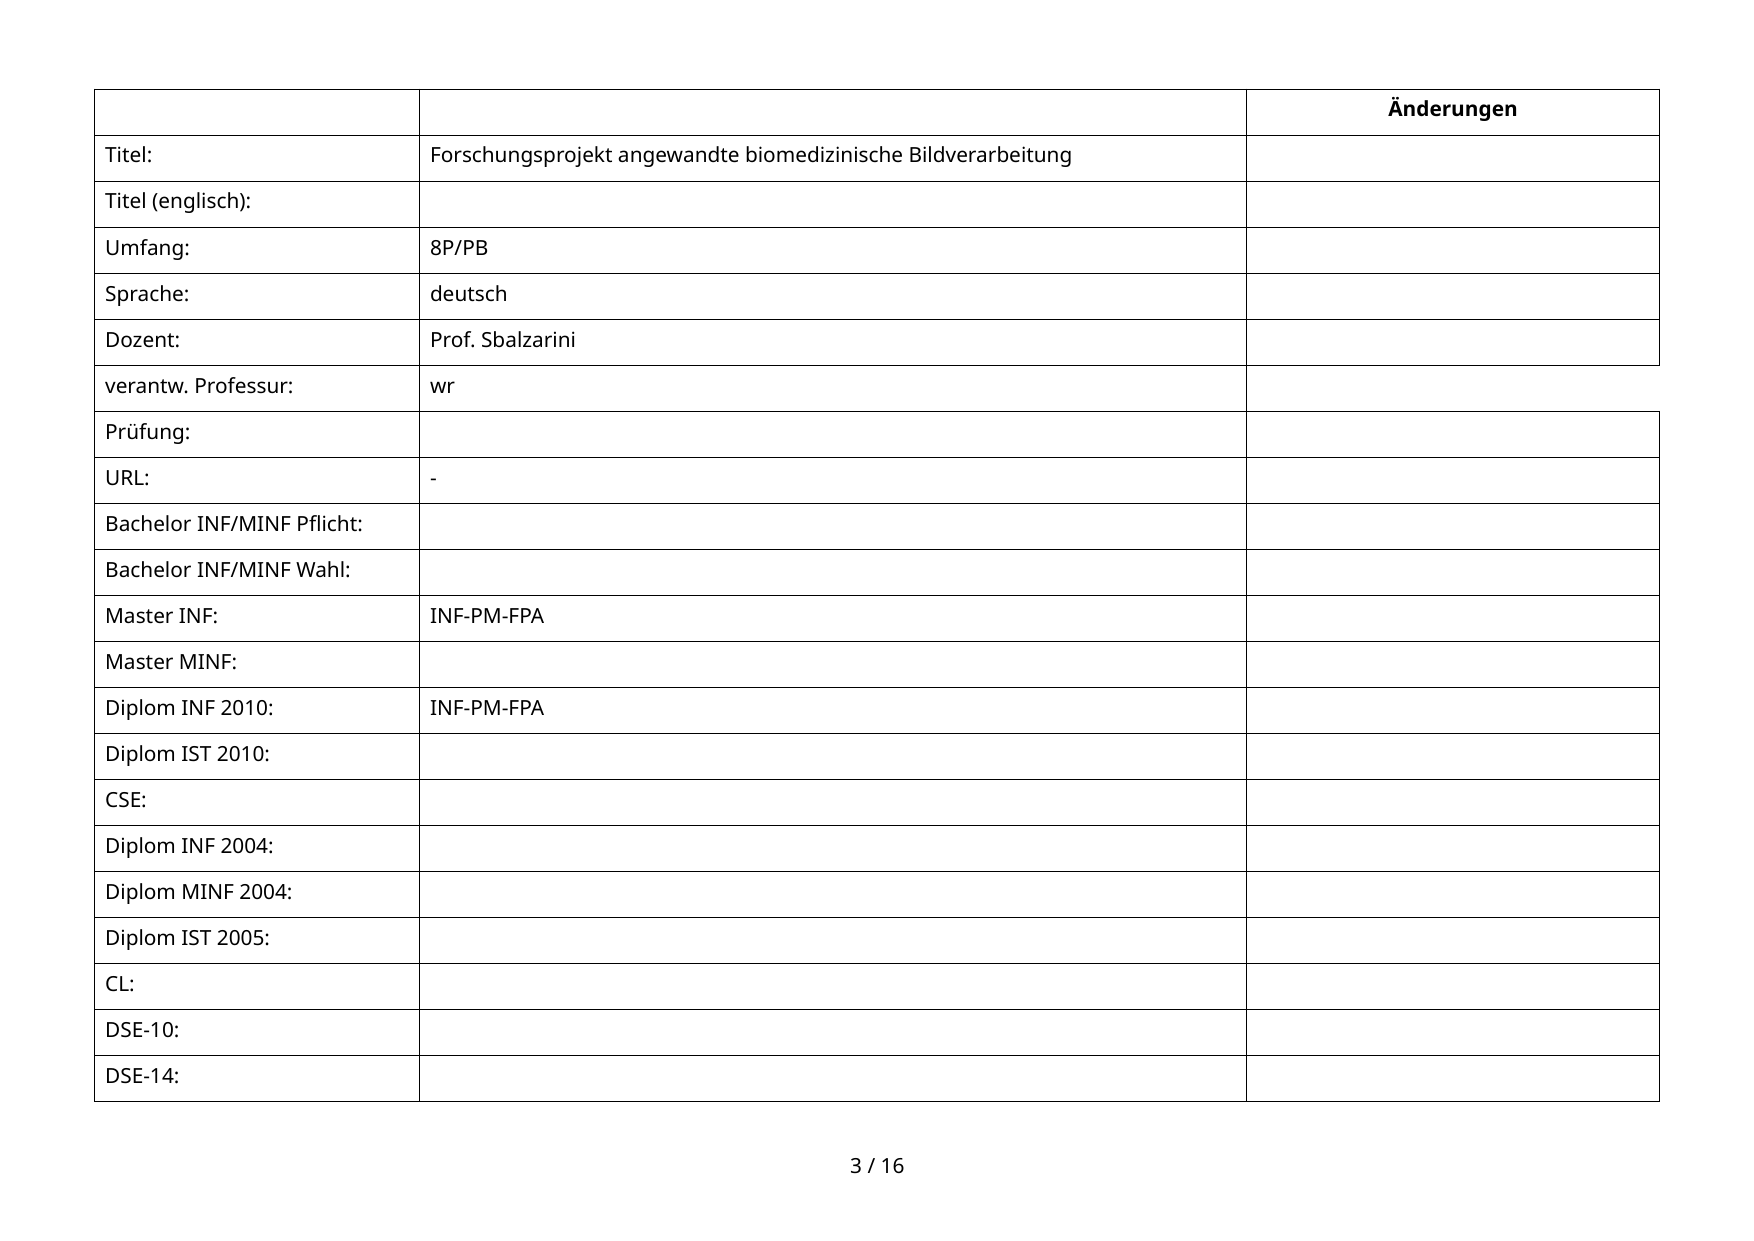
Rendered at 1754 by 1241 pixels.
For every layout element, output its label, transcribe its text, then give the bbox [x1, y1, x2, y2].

table_cell Prüfung: [95, 412, 419, 457]
table_cell [1247, 320, 1659, 365]
table_cell [1247, 780, 1659, 825]
table_cell [1247, 826, 1659, 871]
table_cell DSE-14: [95, 1056, 419, 1101]
table_cell INF-PM-FPA [420, 596, 1246, 641]
table_cell Bachelor INF/MINF Pflicht: [95, 504, 419, 549]
table_cell [420, 918, 1246, 963]
table_cell Sprache: [95, 274, 419, 319]
table_cell [1247, 642, 1659, 687]
table_cell wr [420, 366, 1246, 411]
table_header [420, 90, 1246, 134]
table_cell [1247, 734, 1659, 779]
table_cell Diplom MINF 2004: [95, 872, 419, 917]
table_cell [1247, 918, 1659, 963]
table_cell [1247, 504, 1659, 549]
table_cell INF-PM-FPA [420, 688, 1246, 733]
table_header Änderungen [1247, 90, 1659, 134]
table_cell [420, 734, 1246, 779]
table_cell [420, 1056, 1246, 1101]
table_cell - [420, 458, 1246, 503]
table_cell [1247, 274, 1659, 319]
table_cell [1247, 1010, 1659, 1055]
table_header [95, 90, 419, 134]
table_cell Master MINF: [95, 642, 419, 687]
table_cell verantw. Professur: [95, 366, 419, 411]
table_cell [1247, 136, 1659, 181]
table_cell CSE: [95, 780, 419, 825]
table_cell Titel (englisch): [95, 182, 419, 227]
table_cell [1247, 550, 1659, 595]
table_cell [420, 412, 1246, 457]
table_cell [1247, 412, 1659, 457]
table_cell Diplom INF 2010: [95, 688, 419, 733]
table_cell [420, 1010, 1246, 1055]
table_cell URL: [95, 458, 419, 503]
table_cell Dozent: [95, 320, 419, 365]
table_cell CL: [95, 964, 419, 1009]
table_cell [1247, 688, 1659, 733]
table_cell Titel: [95, 136, 419, 181]
table_cell [420, 504, 1246, 549]
table_cell Prof. Sbalzarini [420, 320, 1246, 365]
table_cell Bachelor INF/MINF Wahl: [95, 550, 419, 595]
table_cell Forschungsprojekt angewandte biomedizinische Bildverarbeitung [420, 136, 1246, 181]
table_cell [1247, 964, 1659, 1009]
table_cell [420, 872, 1246, 917]
table_cell [1247, 872, 1659, 917]
table_cell Diplom IST 2005: [95, 918, 419, 963]
table_cell [1247, 458, 1659, 503]
table_cell [420, 182, 1246, 227]
table_cell [1247, 228, 1659, 273]
table_cell [420, 642, 1246, 687]
table_cell 8P/PB [420, 228, 1246, 273]
table_cell [420, 550, 1246, 595]
table_cell [420, 964, 1246, 1009]
table_cell DSE-10: [95, 1010, 419, 1055]
table_cell Diplom INF 2004: [95, 826, 419, 871]
table_cell [1247, 1056, 1659, 1101]
table_cell deutsch [420, 274, 1246, 319]
table_cell [1247, 182, 1659, 227]
table_cell Diplom IST 2010: [95, 734, 419, 779]
table_cell [1247, 596, 1659, 641]
table_cell Master INF: [95, 596, 419, 641]
table_cell Umfang: [95, 228, 419, 273]
table_cell [420, 780, 1246, 825]
table_cell [420, 826, 1246, 871]
